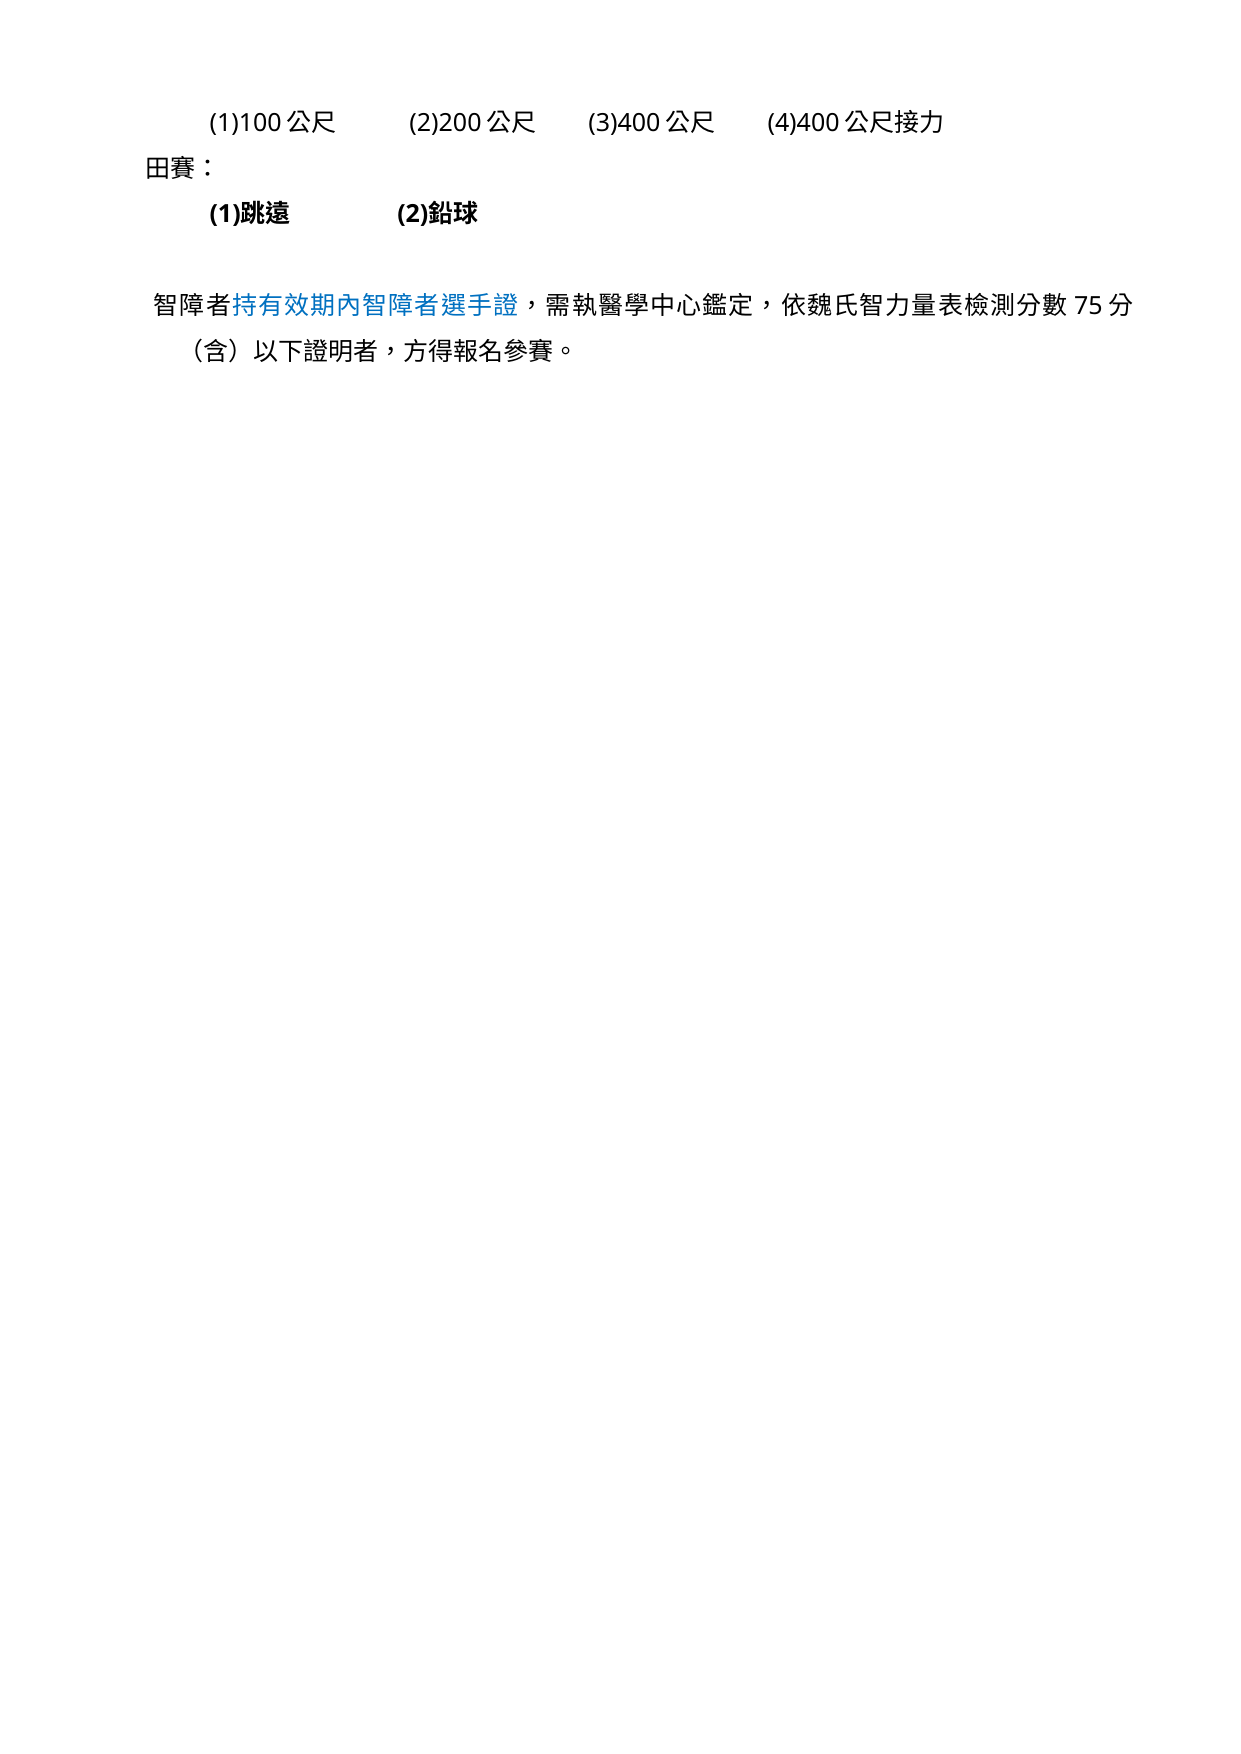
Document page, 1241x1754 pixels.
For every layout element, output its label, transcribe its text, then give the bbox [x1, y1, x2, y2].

text 智障者持有效期內智障者選手證，需執醫學中心鑑定，依魏氏智力量表檢測分數75分（含）以下證明者，方得報名參賽。 [106, 278, 1134, 369]
table_header (2)200公尺 [406, 95, 585, 140]
table_header (3)400公尺 [585, 95, 764, 140]
table_header (4)400公尺接力 [764, 95, 994, 140]
table_header (1)跳遠 [206, 186, 394, 232]
table_header (1)100公尺 [206, 95, 406, 140]
text 田賽： [106, 140, 1134, 186]
table_header (2)鉛球 [394, 186, 582, 232]
